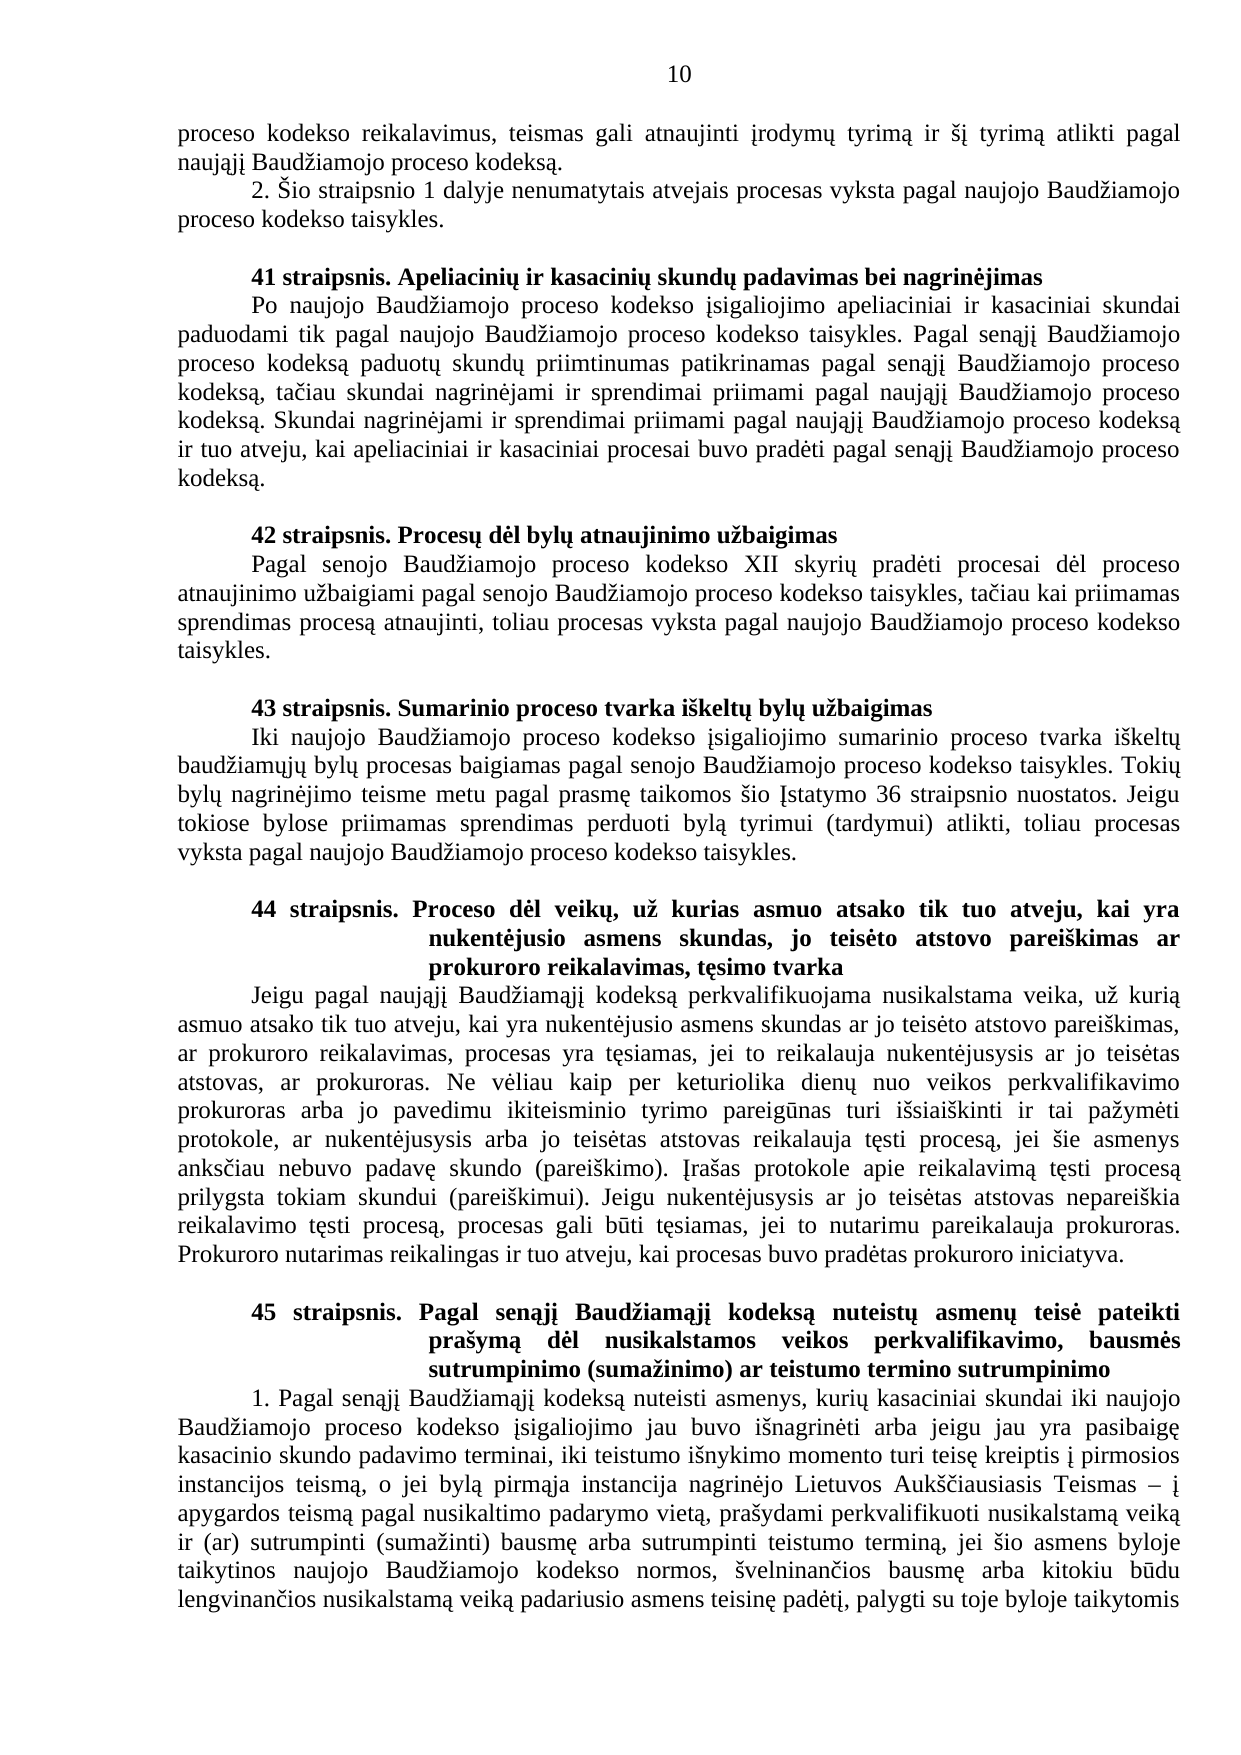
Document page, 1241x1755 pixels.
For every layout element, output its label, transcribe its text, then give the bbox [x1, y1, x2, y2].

text 1. Pagal senąjį Baudžiamąjį kodeksą nuteisti asmenys, kurių kasaciniai skundai iki naujojo Baudžiamojo proceso kodekso įsigaliojimo jau buvo išnagrinėti arba jeigu jau yra pasibaigę kasacinio skundo padavimo terminai, iki teistumo išnykimo momento turi teisę kreiptis į pirmosios instancijos teismą, o jei bylą pirmąja instancija nagrinėjo Lietuvos Aukščiausiasis Teismas – į apygardos teismą pagal nusikaltimo padarymo vietą, prašydami perkvalifikuoti nusikalstamą veiką ir (ar) sutrumpinti (sumažinti) bausmę arba sutrumpinti teistumo terminą, jei šio asmens byloje taikytinos naujojo Baudžiamojo kodekso normos, švelninančios bausmę arba kitokiu būdu lengvinančios nusikalstamą veiką padariusio asmens teisinę padėtį, palygti su toje byloje taikytomis [177, 1383, 1181, 1613]
text 42 straipsnis. Procesų dėl bylų atnaujinimo užbaigimas [177, 521, 1181, 549]
text 43 straipsnis. Sumarinio proceso tvarka iškeltų bylų užbaigimas [177, 693, 1181, 722]
text 2. Šio straipsnio 1 dalyje nenumatytais atvejais procesas vyksta pagal naujojo Baudžiamojo proceso kodekso taisykles. [177, 176, 1181, 233]
text Po naujojo Baudžiamojo proceso kodekso įsigaliojimo apeliaciniai ir kasaciniai skundai paduodami tik pagal naujojo Baudžiamojo proceso kodekso taisykles. Pagal senąjį Baudžiamojo proceso kodeksą paduotų skundų priimtinumas patikrinamas pagal senąjį Baudžiamojo proceso kodeksą, tačiau skundai nagrinėjami ir sprendimai priimami pagal naująjį Baudžiamojo proceso kodeksą. Skundai nagrinėjami ir sprendimai priimami pagal naująjį Baudžiamojo proceso kodeksą ir tuo atveju, kai apeliaciniai ir kasaciniai procesai buvo pradėti pagal senąjį Baudžiamojo proceso kodeksą. [177, 291, 1181, 492]
text 44 straipsnis. Proceso dėl veikų, už kurias asmuo atsako tik tuo atveju, kai yra nukentėjusio asmens skundas, jo teisėto atstovo pareiškimas ar prokuroro reikalavimas, tęsimo tvarka [251, 894, 1181, 981]
text proceso kodekso reikalavimus, teismas gali atnaujinti įrodymų tyrimą ir šį tyrimą atlikti pagal naująjį Baudžiamojo proceso kodeksą. [177, 118, 1181, 176]
text Pagal senojo Baudžiamojo proceso kodekso XII skyrių pradėti procesai dėl proceso atnaujinimo užbaigiami pagal senojo Baudžiamojo proceso kodekso taisykles, tačiau kai priimamas sprendimas procesą atnaujinti, toliau procesas vyksta pagal naujojo Baudžiamojo proceso kodekso taisykles. [177, 549, 1181, 664]
text 45 straipsnis. Pagal senąjį Baudžiamąjį kodeksą nuteistų asmenų teisė pateikti prašymą dėl nusikalstamos veikos perkvalifikavimo, bausmės sutrumpinimo (sumažinimo) ar teistumo termino sutrumpinimo [251, 1297, 1181, 1383]
text 41 straipsnis. Apeliacinių ir kasacinių skundų padavimas bei nagrinėjimas [177, 262, 1181, 291]
text Iki naujojo Baudžiamojo proceso kodekso įsigaliojimo sumarinio proceso tvarka iškeltų baudžiamųjų bylų procesas baigiamas pagal senojo Baudžiamojo proceso kodekso taisykles. Tokių bylų nagrinėjimo teisme metu pagal prasmę taikomos šio Įstatymo 36 straipsnio nuostatos. Jeigu tokiose bylose priimamas sprendimas perduoti bylą tyrimui (tardymui) atlikti, toliau procesas vyksta pagal naujojo Baudžiamojo proceso kodekso taisykles. [177, 722, 1181, 866]
text Jeigu pagal naująjį Baudžiamąjį kodeksą perkvalifikuojama nusikalstama veika, už kurią asmuo atsako tik tuo atveju, kai yra nukentėjusio asmens skundas ar jo teisėto atstovo pareiškimas, ar prokuroro reikalavimas, procesas yra tęsiamas, jei to reikalauja nukentėjusysis ar jo teisėtas atstovas, ar prokuroras. Ne vėliau kaip per keturiolika dienų nuo veikos perkvalifikavimo prokuroras arba jo pavedimu ikiteisminio tyrimo pareigūnas turi išsiaiškinti ir tai pažymėti protokole, ar nukentėjusysis arba jo teisėtas atstovas reikalauja tęsti procesą, jei šie asmenys anksčiau nebuvo padavę skundo (pareiškimo). Įrašas protokole apie reikalavimą tęsti procesą prilygsta tokiam skundui (pareiškimui). Jeigu nukentėjusysis ar jo teisėtas atstovas nepareiškia reikalavimo tęsti procesą, procesas gali būti tęsiamas, jei to nutarimu pareikalauja prokuroras. Prokuroro nutarimas reikalingas ir tuo atveju, kai procesas buvo pradėtas prokuroro iniciatyva. [177, 981, 1181, 1268]
